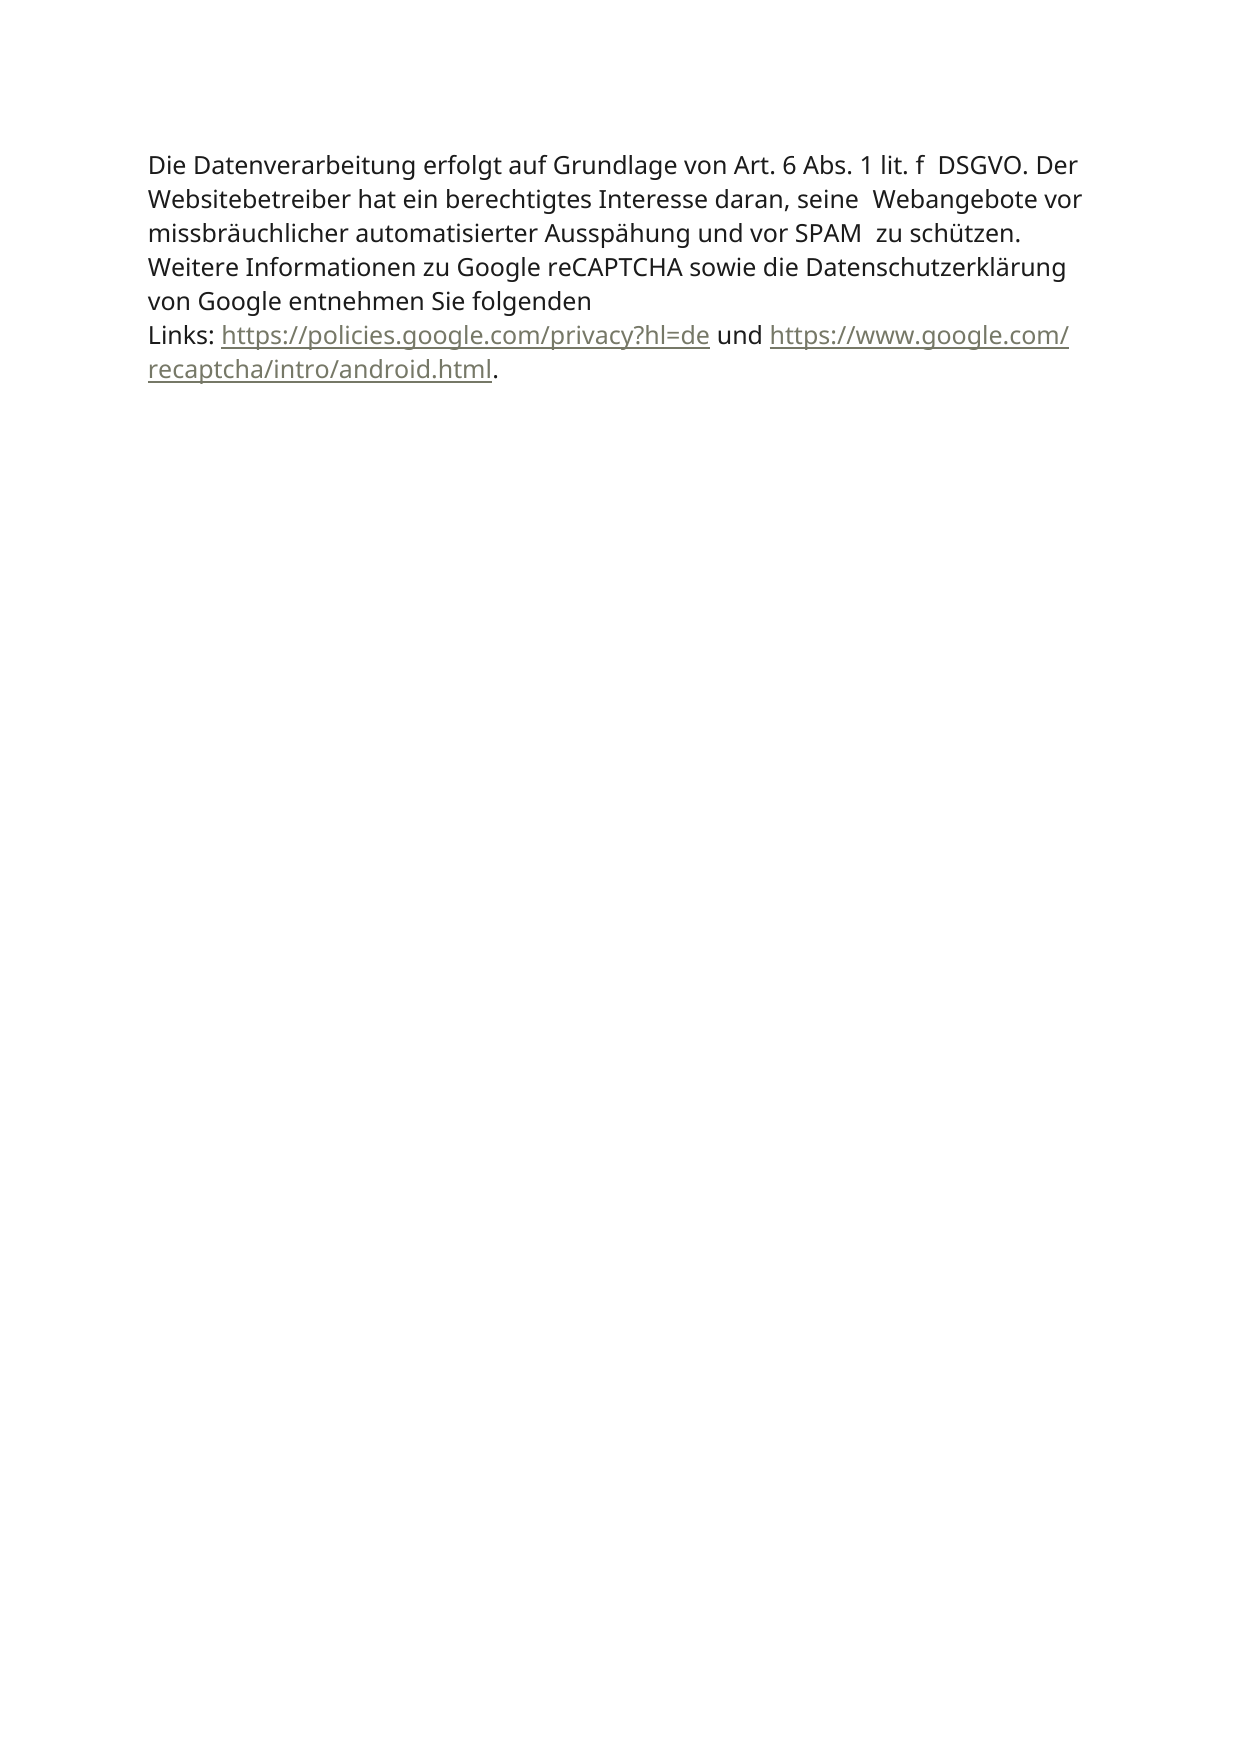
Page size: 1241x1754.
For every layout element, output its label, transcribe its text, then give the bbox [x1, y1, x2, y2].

text Weitere Informationen zu Google reCAPTCHA sowie die Datenschutzerklärung von Google entnehmen Sie folgenden Links: https://policies.google.com/privacy?hl=de und https://www.google.com/recaptcha/intro/android.html. [148, 250, 1093, 386]
text Die Datenverarbeitung erfolgt auf Grundlage von Art. 6 Abs. 1 lit. f DSGVO. Der Websitebetreiber hat ein berechtigtes Interesse daran, seine Webangebote vor missbräuchlicher automatisierter Ausspähung und vor SPAM zu schützen. [148, 148, 1093, 250]
